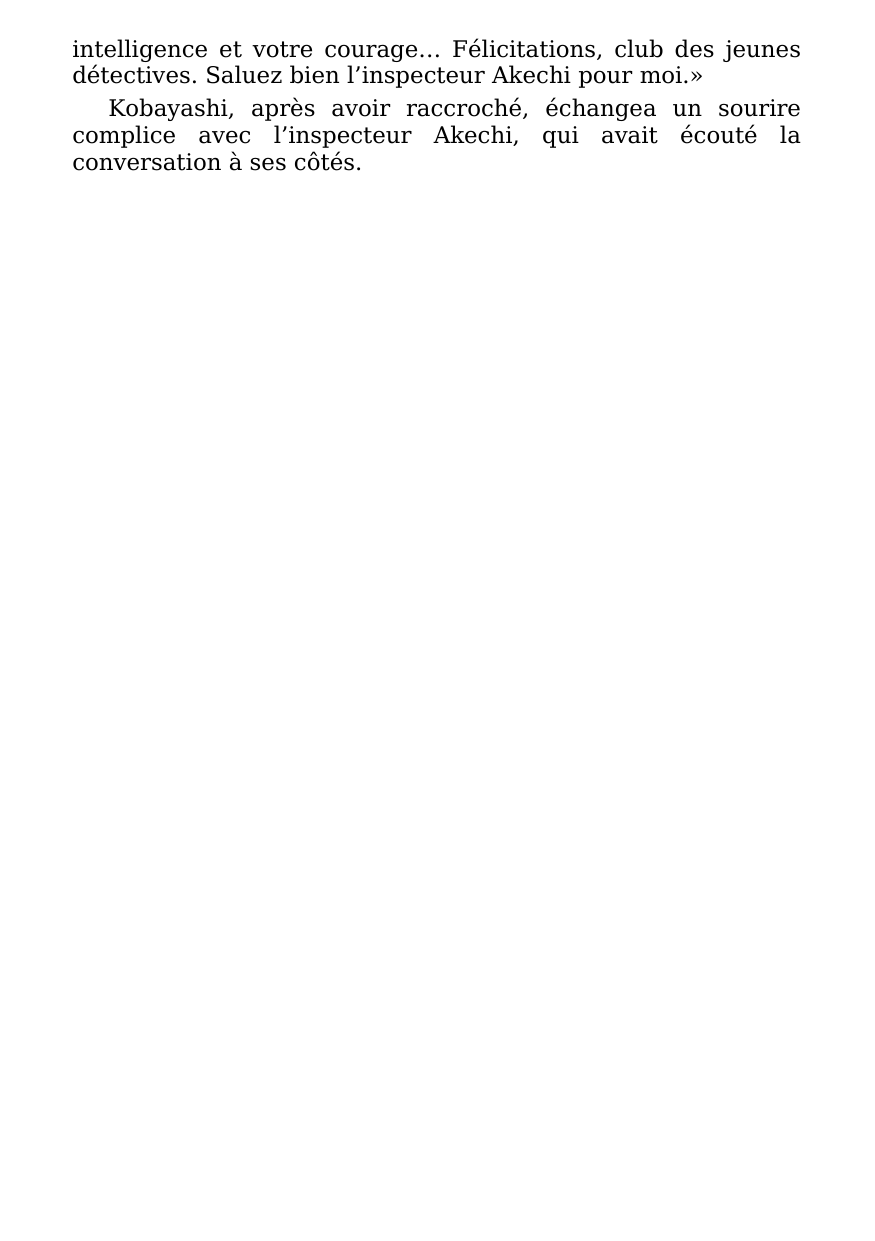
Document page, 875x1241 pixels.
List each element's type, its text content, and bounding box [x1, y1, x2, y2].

text Kobayashi, après avoir raccroché, échangea un sourire complice avec l’inspecteur Akechi, qui avait écouté la conversation à ses côtés. [72, 95, 802, 175]
text intelligence et votre courage… Félicitations, club des jeunes détectives. Saluez bien l’inspecteur Akechi pour moi.» [72, 36, 802, 89]
